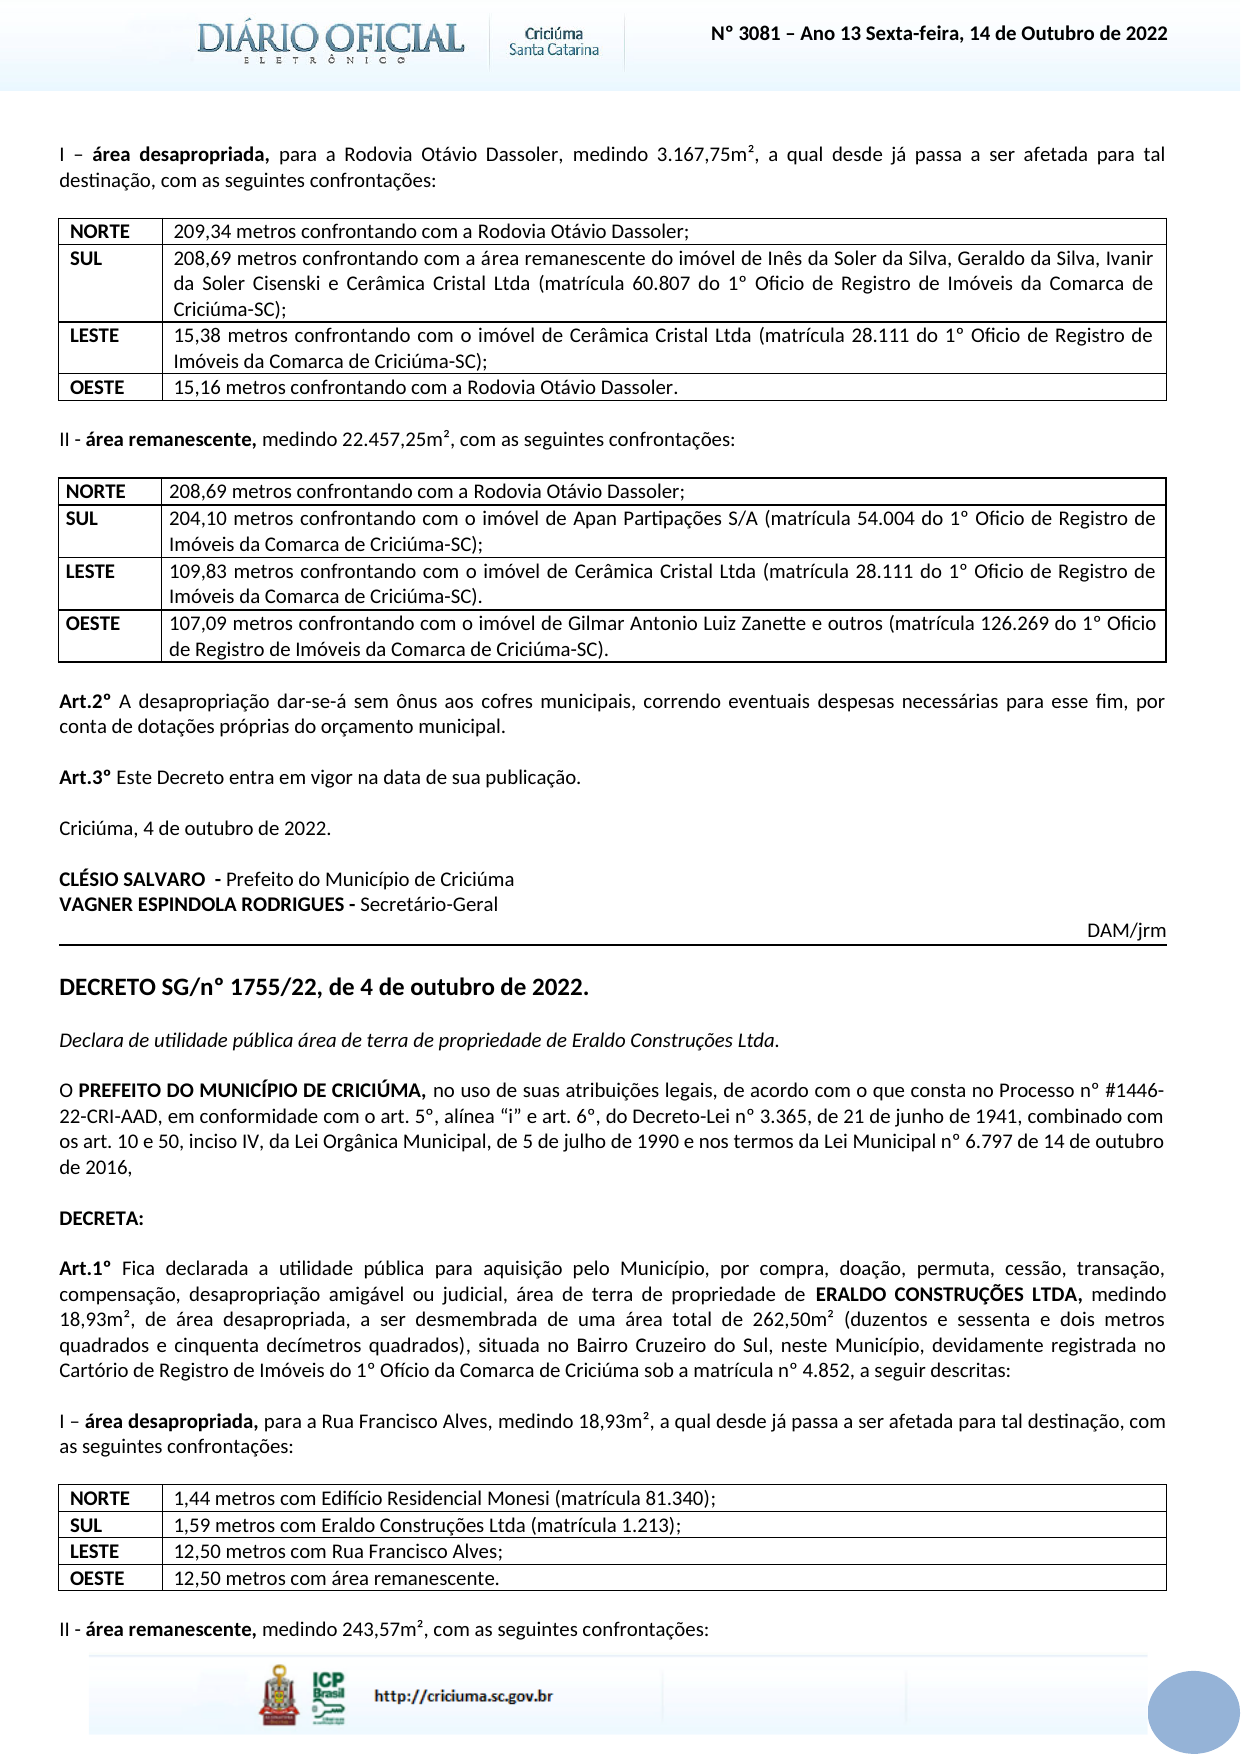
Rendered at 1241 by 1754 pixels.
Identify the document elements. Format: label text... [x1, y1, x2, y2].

table_header NORTE [59, 1485, 162, 1511]
text I – área desapropriada, para a Rodovia Otávio Dassoler, medindo 3.167,75m², a qual desde já passa a ser afetada para tal destinação, com as seguintes confrontações: [59, 141, 1167, 192]
table_cell 208,69 metros confrontando com a área remanescente do imóvel de Inês da Soler da Silva, Geraldo da Silva, Ivanir da Soler Cisenski e Cerâmica Cristal Ltda (matrícula 60.807 do 1º Oficio de Registro de Imóveis da Comarca de Criciúma-SC); [163, 245, 1166, 321]
table_cell 204,10 metros confrontando com o imóvel de Apan Partipações S/A (matrícula 54.004 do 1º Oficio de Registro de Imóveis da Comarca de Criciúma-SC); [162, 506, 1165, 556]
text O PREFEITO DO MUNICÍPIO DE CRICIÚMA, no uso de suas atribuições legais, de acordo com o que consta no Processo nº #1446-22-CRI-AAD, em conformidade com o art. 5º, alínea “i” e art. 6º, do Decreto-Lei nº 3.365, de 21 de junho de 1941, combinado com os art. 10 e 50, inciso IV, da Lei Orgânica Municipal, de 5 de julho de 1990 e nos termos da Lei Municipal nº 6.797 de 14 de outubro de 2016, [59, 1078, 1167, 1179]
table_cell 1,59 metros com Eraldo Construções Ltda (matrícula 1.213); [163, 1512, 1166, 1537]
table_cell OESTE [59, 1565, 162, 1590]
table_cell OESTE [59, 611, 161, 661]
table_cell 109,83 metros confrontando com o imóvel de Cerâmica Cristal Ltda (matrícula 28.111 do 1º Oficio de Registro de Imóveis da Comarca de Criciúma-SC). [162, 558, 1165, 609]
text CLÉSIO SALVARO - Prefeito do Município de Criciúma [59, 866, 1240, 892]
table_cell SUL [59, 506, 161, 556]
table_header 1,44 metros com Edifício Residencial Monesi (matrícula 81.340); [163, 1485, 1166, 1511]
table_cell 15,16 metros confrontando com a Rodovia Otávio Dassoler. [163, 374, 1166, 400]
text Art.1º Fica declarada a utilidade pública para aquisição pelo Município, por compra, doação, permuta, cessão, transação, compensação, desapropriação amigável ou judicial, área de terra de propriedade de ERALDO CONSTRUÇÕES LTDA, medindo 18,93m², de área desapropriada, a ser desmembrada de uma área total de 262,50m² (duzentos e sessenta e dois metros quadrados e cinquenta decímetros quadrados), situada no Bairro Cruzeiro do Sul, neste Município, devidamente registrada no Cartório de Registro de Imóveis do 1º Ofício da Comarca de Criciúma sob a matrícula nº 4.852, a seguir descritas: [59, 1256, 1167, 1383]
table_header 209,34 metros confrontando com a Rodovia Otávio Dassoler; [163, 219, 1166, 244]
text II - área remanescente, medindo 243,57m², com as seguintes confrontações: [59, 1617, 1167, 1642]
table_cell OESTE [59, 374, 162, 400]
table_cell LESTE [59, 558, 161, 609]
table_cell 12,50 metros com Rua Francisco Alves; [163, 1538, 1166, 1564]
text II - área remanescente, medindo 22.457,25m², com as seguintes confrontações: [59, 426, 1167, 452]
table_header NORTE [59, 219, 162, 244]
table_cell SUL [59, 1512, 162, 1537]
table_cell LESTE [59, 323, 162, 373]
table_cell LESTE [59, 1538, 162, 1564]
table_cell SUL [59, 245, 162, 321]
table_header 208,69 metros confrontando com a Rodovia Otávio Dassoler; [162, 479, 1165, 504]
text DAM/jrm [59, 917, 1167, 944]
table_cell 15,38 metros confrontando com o imóvel de Cerâmica Cristal Ltda (matrícula 28.111 do 1º Oficio de Registro de Imóveis da Comarca de Criciúma-SC); [163, 323, 1166, 373]
table_cell 12,50 metros com área remanescente. [163, 1565, 1166, 1590]
text Declara de utilidade pública área de terra de propriedade de Eraldo Construções Ltda. [59, 1027, 1167, 1052]
text Art.2º A desapropriação dar-se-á sem ônus aos cofres municipais, correndo eventuais despesas necessárias para esse fim, por conta de dotações próprias do orçamento municipal. [59, 688, 1167, 739]
text VAGNER ESPINDOLA RODRIGUES - Secretário-Geral [59, 892, 1240, 917]
table_cell 107,09 metros confrontando com o imóvel de Gilmar Antonio Luiz Zanette e outros (matrícula 126.269 do 1º Oficio de Registro de Imóveis da Comarca de Criciúma-SC). [162, 611, 1165, 661]
text I – área desapropriada, para a Rua Francisco Alves, medindo 18,93m², a qual desde já passa a ser afetada para tal destinação, com as seguintes confrontações: [59, 1408, 1167, 1459]
table_header NORTE [59, 479, 161, 504]
text DECRETO SG/nº 1755/22, de 4 de outubro de 2022. [59, 971, 1167, 1001]
text DECRETA: [59, 1205, 1167, 1230]
text Criciúma, 4 de outubro de 2022. [59, 815, 1167, 841]
text Art.3º Este Decreto entra em vigor na data de sua publicação. [59, 764, 1167, 790]
